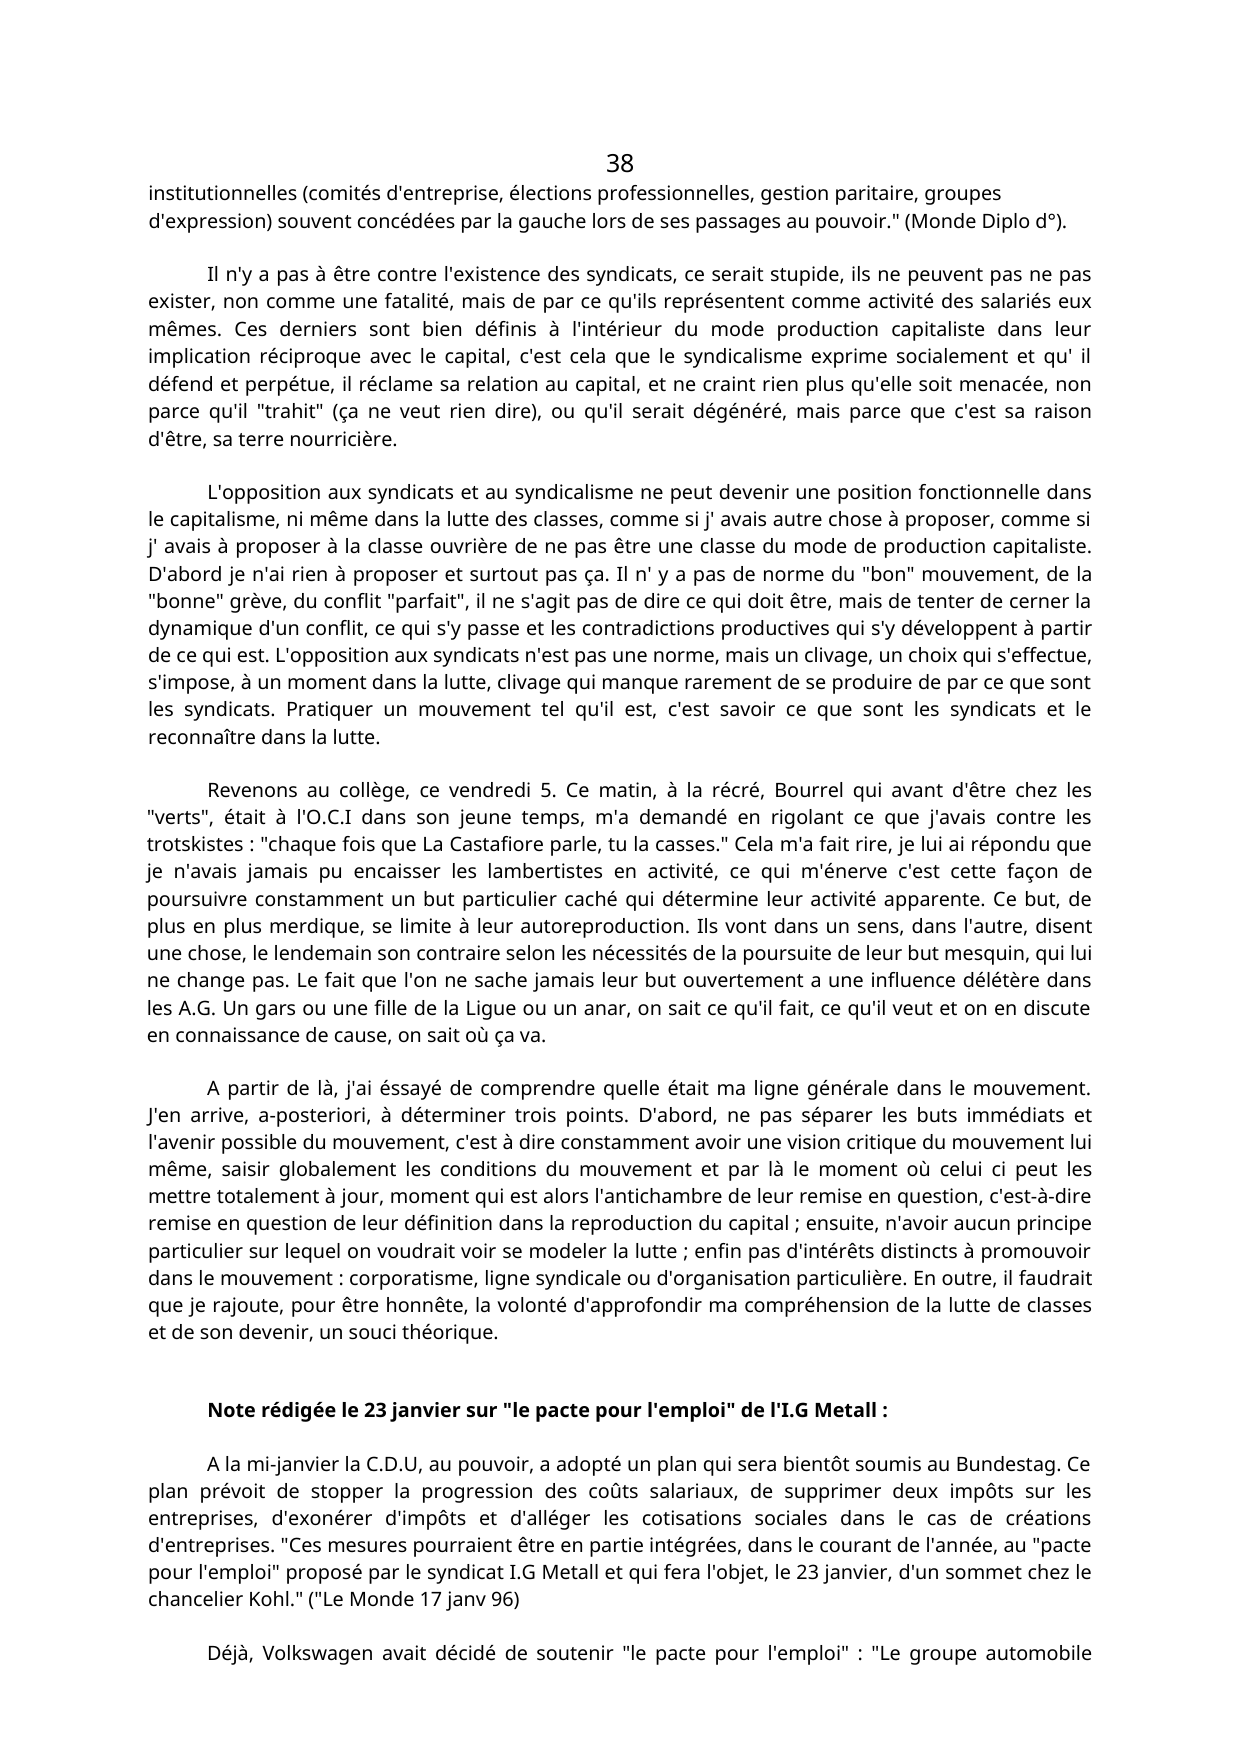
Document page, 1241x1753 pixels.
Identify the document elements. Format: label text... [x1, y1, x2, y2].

text Déjà, Volkswagen avait décidé de soutenir "le pacte pour l'emploi" : "Le groupe automobile [148, 1639, 1093, 1666]
text institutionnelles (comités d'entreprise, élections professionnelles, gestion paritaire, groupes d'expression) souvent concédées par la gauche lors de ses passages au pouvoir." (Monde Diplo d°). [148, 179, 1093, 234]
text Il n'y a pas à être contre l'existence des syndicats, ce serait stupide, ils ne peuvent pas ne pas exister, non comme une fatalité, mais de par ce qu'ils représentent comme activité des salariés eux mêmes. Ces derniers sont bien définis à l'intérieur du mode production capitaliste dans leur implication réciproque avec le capital, c'est cela que le syndicalisme exprime socialement et qu' il défend et perpétue, il réclame sa relation au capital, et ne craint rien plus qu'elle soit menacée, non parce qu'il "trahit" (ça ne veut rien dire), ou qu'il serait dégénéré, mais parce que c'est sa raison d'être, sa terre nourricière. [148, 260, 1093, 452]
text L'opposition aux syndicats et au syndicalisme ne peut devenir une position fonctionnelle dans le capitalisme, ni même dans la lutte des classes, comme si j' avais autre chose à proposer, comme si j' avais à proposer à la classe ouvrière de ne pas être une classe du mode de production capitaliste. D'abord je n'ai rien à proposer et surtout pas ça. Il n' y a pas de norme du "bon" mouvement, de la "bonne" grève, du conflit "parfait", il ne s'agit pas de dire ce qui doit être, mais de tenter de cerner la dynamique d'un conflit, ce qui s'y passe et les contradictions productives qui s'y développent à partir de ce qui est. L'opposition aux syndicats n'est pas une norme, mais un clivage, un choix qui s'effectue, s'impose, à un moment dans la lutte, clivage qui manque rarement de se produire de par ce que sont les syndicats. Pratiquer un mouvement tel qu'il est, c'est savoir ce que sont les syndicats et le reconnaître dans la lutte. [148, 478, 1093, 750]
text A partir de là, j'ai éssayé de comprendre quelle était ma ligne générale dans le mouvement. J'en arrive, a-posteriori, à déterminer trois points. D'abord, ne pas séparer les buts immédiats et l'avenir possible du mouvement, c'est à dire constamment avoir une vision critique du mouvement lui même, saisir globalement les conditions du mouvement et par là le moment où celui ci peut les mettre totalement à jour, moment qui est alors l'antichambre de leur remise en question, c'est-à-dire remise en question de leur définition dans la reproduction du capital ; ensuite, n'avoir aucun principe particulier sur lequel on voudrait voir se modeler la lutte ; enfin pas d'intérêts distincts à promouvoir dans le mouvement : corporatisme, ligne syndicale ou d'organisation particulière. En outre, il faudrait que je rajoute, pour être honnête, la volonté d'approfondir ma compréhension de la lutte de classes et de son devenir, un souci théorique. [148, 1074, 1093, 1345]
text 38 [147, 145, 1093, 179]
text A la mi-janvier la C.D.U, au pouvoir, a adopté un plan qui sera bientôt soumis au Bundestag. Ce plan prévoit de stopper la progression des coûts salariaux, de supprimer deux impôts sur les entreprises, d'exonérer d'impôts et d'alléger les cotisations sociales dans le cas de créations d'entreprises. "Ces mesures pourraient être en partie intégrées, dans le courant de l'année, au "pacte pour l'emploi" proposé par le syndicat I.G Metall et qui fera l'objet, le 23 janvier, d'un sommet chez le chancelier Kohl." ("Le Monde 17 janv 96) [148, 1450, 1093, 1613]
text Note rédigée le 23 janvier sur "le pacte pour l'emploi" de l'I.G Metall : [207, 1397, 1093, 1424]
text Revenons au collège, ce vendredi 5. Ce matin, à la récré, Bourrel qui avant d'être chez les "verts", était à l'O.C.I dans son jeune temps, m'a demandé en rigolant ce que j'avais contre les trotskistes : "chaque fois que La Castafiore parle, tu la casses." Cela m'a fait rire, je lui ai répondu que je n'avais jamais pu encaisser les lambertistes en activité, ce qui m'énerve c'est cette façon de poursuivre constamment un but particulier caché qui détermine leur activité apparente. Ce but, de plus en plus merdique, se limite à leur autoreproduction. Ils vont dans un sens, dans l'autre, disent une chose, le lendemain son contraire selon les nécessités de la poursuite de leur but mesquin, qui lui ne change pas. Le fait que l'on ne sache jamais leur but ouvertement a une influence délétère dans les A.G. Un gars ou une fille de la Ligue ou un anar, on sait ce qu'il fait, ce qu'il veut et on en discute en connaissance de cause, on sait où ça va. [147, 776, 1093, 1048]
